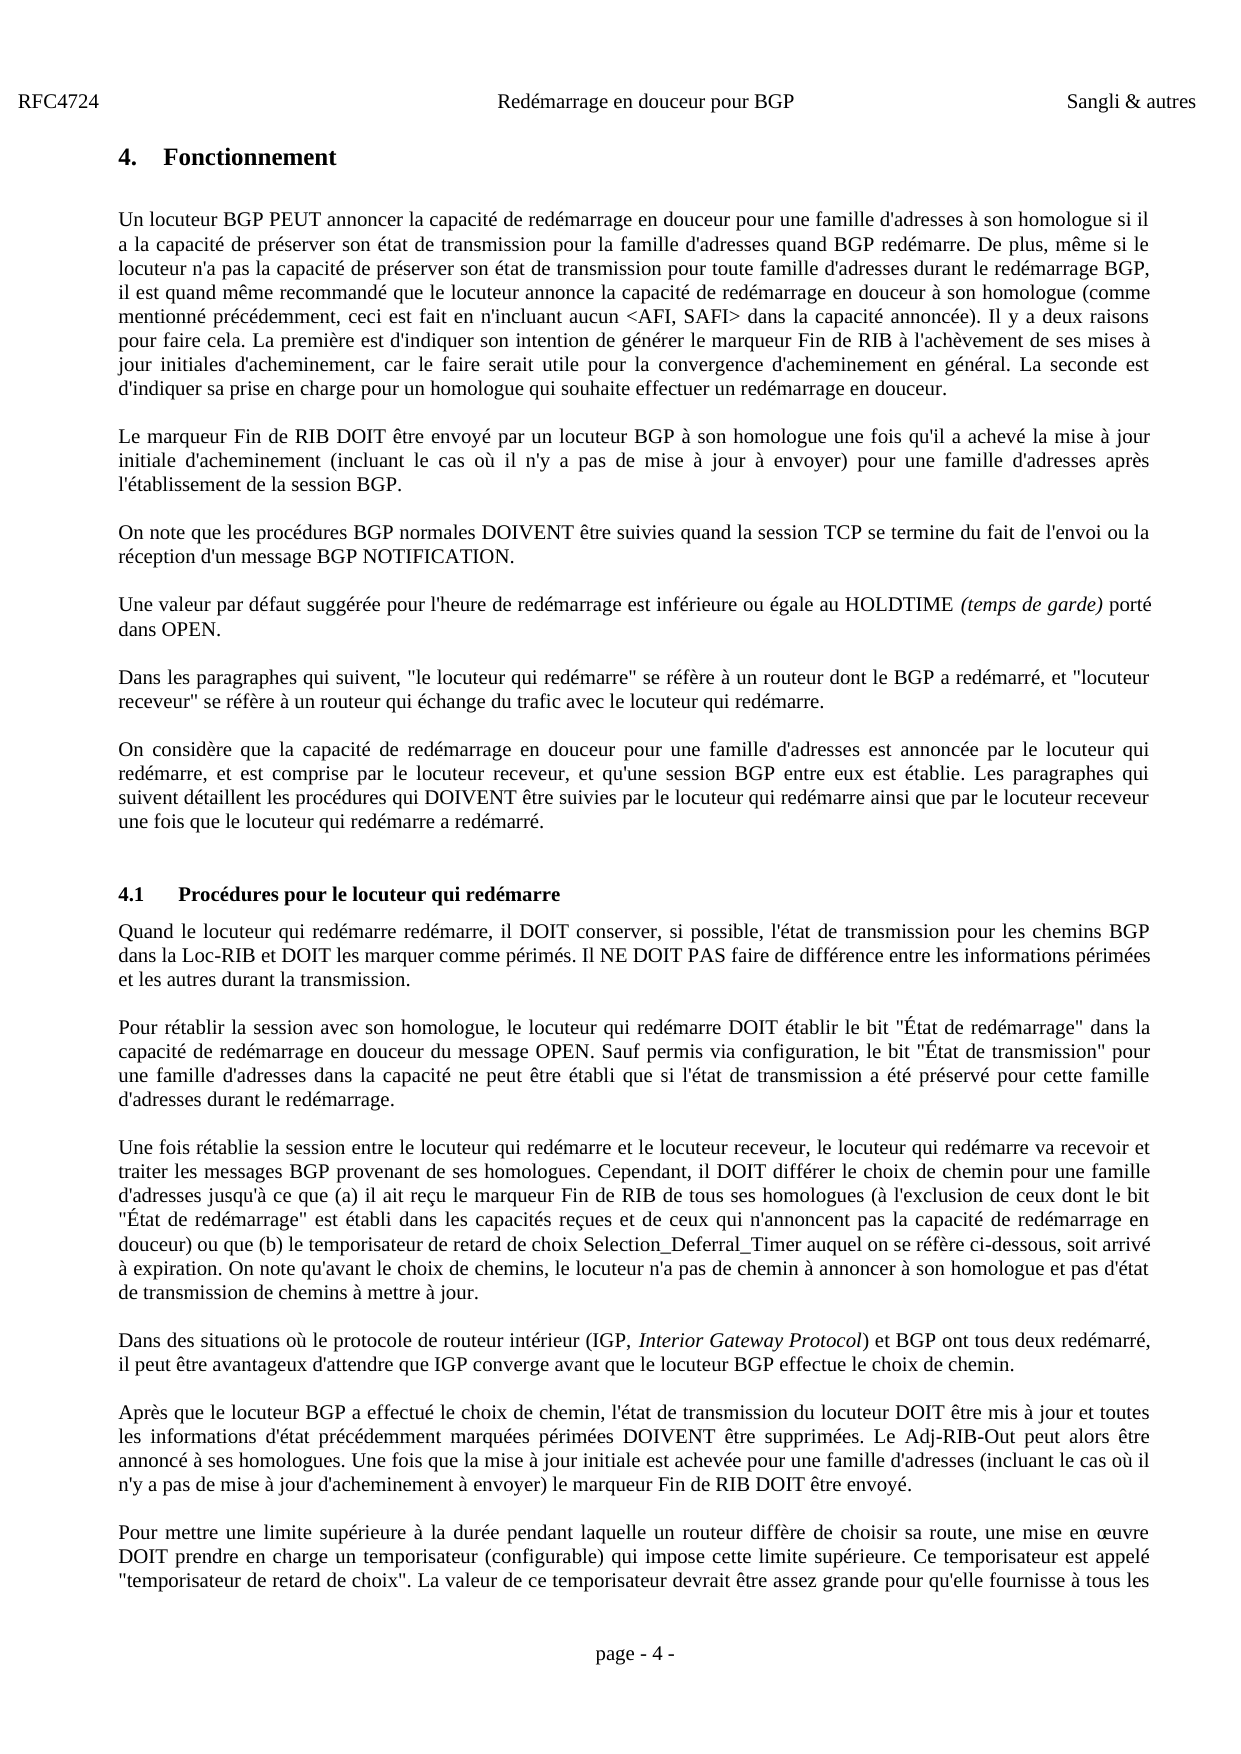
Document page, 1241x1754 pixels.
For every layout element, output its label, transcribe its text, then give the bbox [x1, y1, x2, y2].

text Pour mettre une limite supérieure à la durée pendant laquelle un routeur diffère de choisir sa route, une mise en œuvre DOIT prendre en charge un temporisateur (configurable) qui impose cette limite supérieure. Ce temporisateur est appelé "temporisateur de retard de choix". La valeur de ce temporisateur devrait être assez grande pour qu'elle fournisse à tous les [118, 1520, 1152, 1592]
text Une fois rétablie la session entre le locuteur qui redémarre et le locuteur receveur, le locuteur qui redémarre va recevoir et traiter les messages BGP provenant de ses homologues. Cependant, il DOIT différer le choix de chemin pour une famille d'adresses jusqu'à ce que (a) il ait reçu le marqueur Fin de RIB de tous ses homologues (à l'exclusion de ceux dont le bit "État de redémarrage" est établi dans les capacités reçues et de ceux qui n'annoncent pas la capacité de redémarrage en douceur) ou que (b) le temporisateur de retard de choix Selection_Deferral_Timer auquel on se réfère ci-dessous, soit arrivé à expiration. On note qu'avant le choix de chemins, le locuteur n'a pas de chemin à annoncer à son homologue et pas d'état de transmission de chemins à mettre à jour. [118, 1135, 1152, 1304]
text On considère que la capacité de redémarrage en douceur pour une famille d'adresses est annoncée par le locuteur qui redémarre, et est comprise par le locuteur receveur, et qu'une session BGP entre eux est établie. Les paragraphes qui suivent détaillent les procédures qui DOIVENT être suivies par le locuteur qui redémarre ainsi que par le locuteur receveur une fois que le locuteur qui redémarre a redémarré. [118, 737, 1152, 833]
text On note que les procédures BGP normales DOIVENT être suivies quand la session TCP se termine du fait de l'envoi ou la réception d'un message BGP NOTIFICATION. [118, 520, 1152, 568]
text Dans les paragraphes qui suivent, "le locuteur qui redémarre" se réfère à un routeur dont le BGP a redémarré, et "locuteur receveur" se réfère à un routeur qui échange du trafic avec le locuteur qui redémarre. [118, 664, 1152, 713]
text Pour rétablir la session avec son homologue, le locuteur qui redémarre DOIT établir le bit "État de redémarrage" dans la capacité de redémarrage en douceur du message OPEN. Sauf permis via configuration, le bit "État de transmission" pour une famille d'adresses dans la capacité ne peut être établi que si l'état de transmission a été préservé pour cette famille d'adresses durant le redémarrage. [118, 1015, 1152, 1111]
text Dans des situations où le protocole de routeur intérieur (IGP, Interior Gateway Protocol) et BGP ont tous deux redémarré, il peut être avantageux d'attendre que IGP converge avant que le locuteur BGP effectue le choix de chemin. [118, 1328, 1152, 1376]
subtitle 4.1 Procédures pour le locuteur qui redémarre [118, 882, 1152, 906]
text Après que le locuteur BGP a effectué le choix de chemin, l'état de transmission du locuteur DOIT être mis à jour et toutes les informations d'état précédemment marquées périmées DOIVENT être supprimées. Le Adj-RIB-Out peut alors être annoncé à ses homologues. Une fois que la mise à jour initiale est achevée pour une famille d'adresses (incluant le cas où il n'y a pas de mise à jour d'acheminement à envoyer) le marqueur Fin de RIB DOIT être envoyé. [118, 1400, 1152, 1496]
text Une valeur par défaut suggérée pour l'heure de redémarrage est inférieure ou égale au HOLDTIME (temps de garde) porté dans OPEN. [118, 592, 1152, 641]
subtitle 4. Fonctionnement [118, 142, 1152, 171]
text Un locuteur BGP PEUT annoncer la capacité de redémarrage en douceur pour une famille d'adresses à son homologue si il a la capacité de préserver son état de transmission pour la famille d'adresses quand BGP redémarre. De plus, même si le locuteur n'a pas la capacité de préserver son état de transmission pour toute famille d'adresses durant le redémarrage BGP, il est quand même recommandé que le locuteur annonce la capacité de redémarrage en douceur à son homologue (comme mentionné précédemment, ceci est fait en n'incluant aucun <AFI, SAFI> dans la capacité annoncée). Il y a deux raisons pour faire cela. La première est d'indiquer son intention de générer le marqueur Fin de RIB à l'achèvement de ses mises à jour initiales d'acheminement, car le faire serait utile pour la convergence d'acheminement en général. La seconde est d'indiquer sa prise en charge pour un homologue qui souhaite effectuer un redémarrage en douceur. [118, 207, 1152, 400]
text Le marqueur Fin de RIB DOIT être envoyé par un locuteur BGP à son homologue une fois qu'il a achevé la mise à jour initiale d'acheminement (incluant le cas où il n'y a pas de mise à jour à envoyer) pour une famille d'adresses après l'établissement de la session BGP. [118, 424, 1152, 496]
text Quand le locuteur qui redémarre redémarre, il DOIT conserver, si possible, l'état de transmission pour les chemins BGP dans la Loc-RIB et DOIT les marquer comme périmés. Il NE DOIT PAS faire de différence entre les informations périmées et les autres durant la transmission. [118, 919, 1152, 991]
